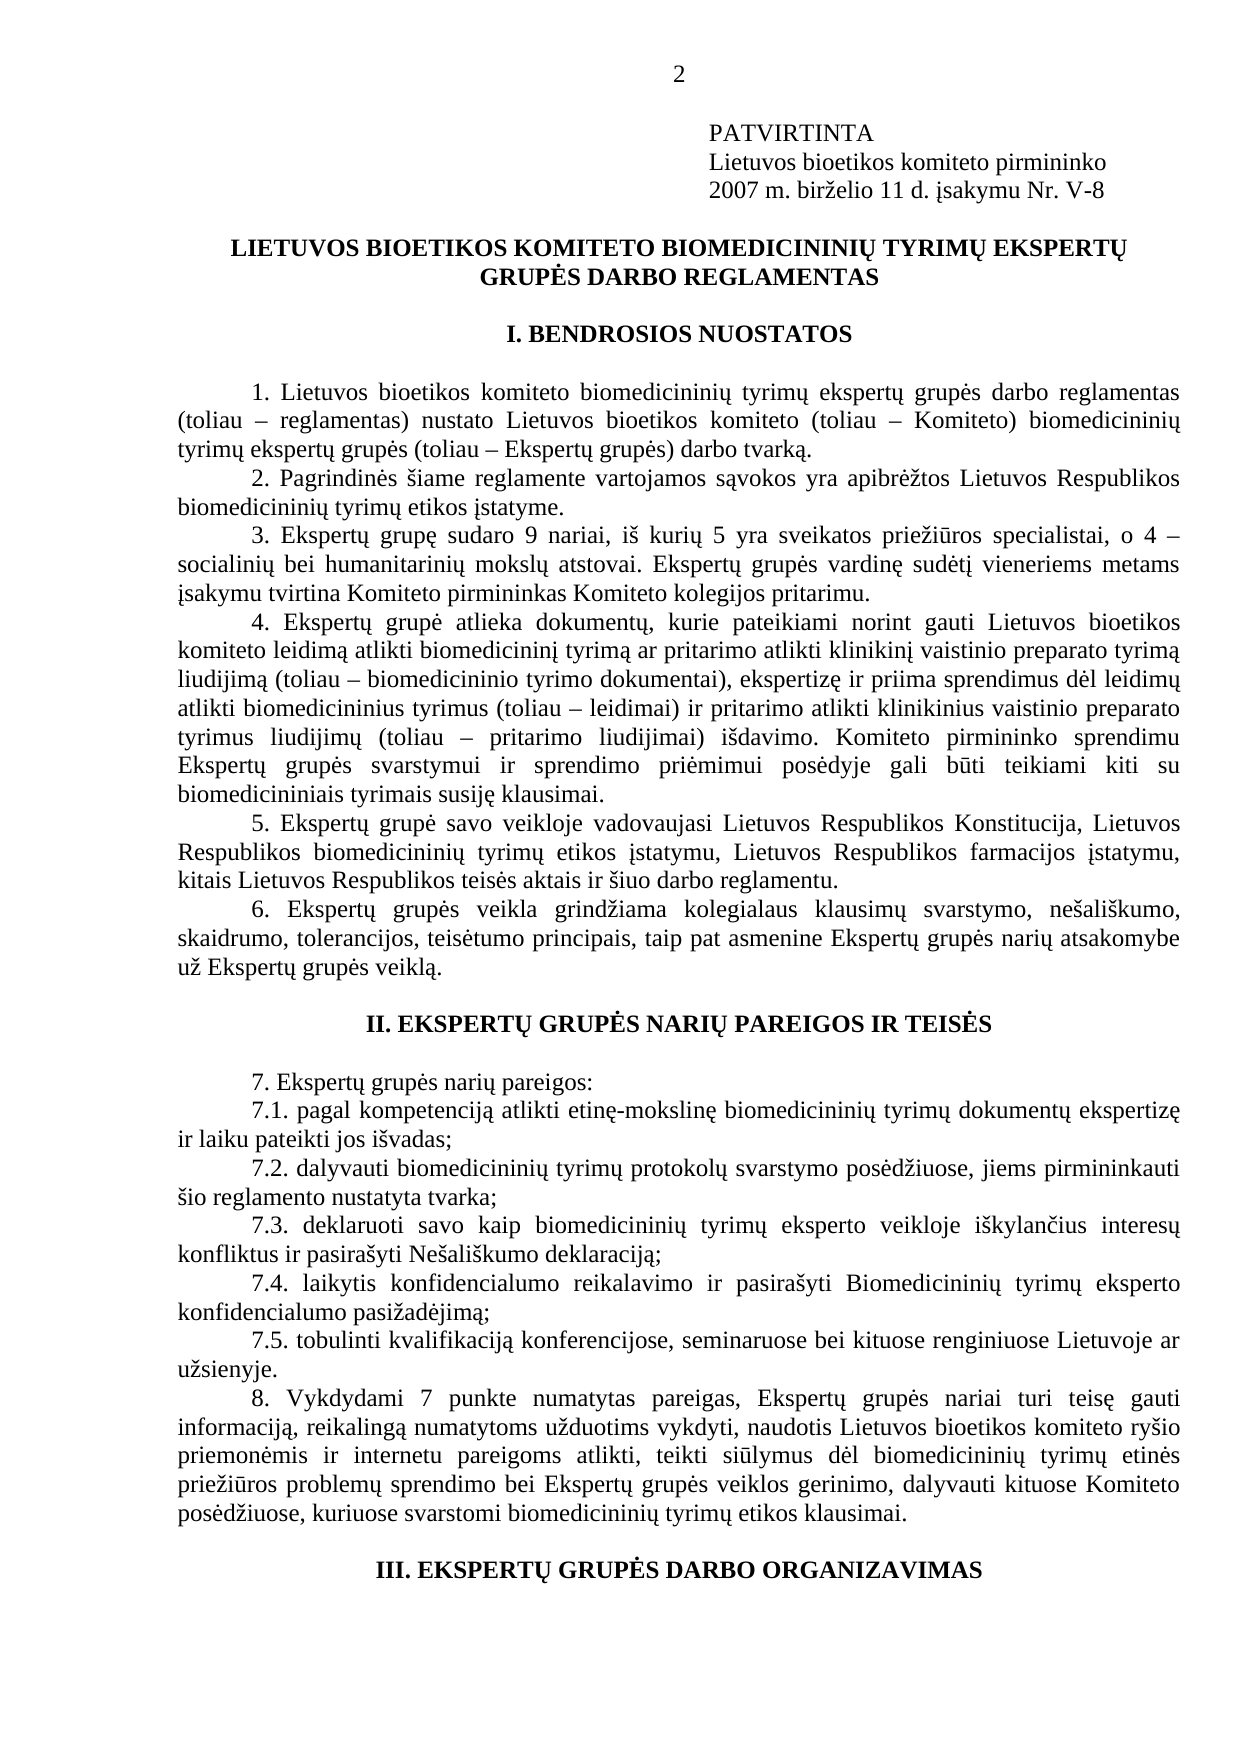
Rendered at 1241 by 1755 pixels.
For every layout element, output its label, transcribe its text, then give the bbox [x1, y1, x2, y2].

text 6. Ekspertų grupės veikla grindžiama kolegialaus klausimų svarstymo, nešališkumo, skaidrumo, tolerancijos, teisėtumo principais, taip pat asmenine Ekspertų grupės narių atsakomybe už Ekspertų grupės veiklą. [177, 894, 1181, 981]
text PATVIRTINTA [177, 118, 1181, 147]
text 3. Ekspertų grupę sudaro 9 nariai, iš kurių 5 yra sveikatos priežiūros specialistai, o 4 – socialinių bei humanitarinių mokslų atstovai. Ekspertų grupės vardinę sudėtį vieneriems metams įsakymu tvirtina Komiteto pirmininkas Komiteto kolegijos pritarimu. [177, 521, 1181, 607]
text Lietuvos bioetikos komiteto pirmininko [177, 147, 1181, 176]
text 1. Lietuvos bioetikos komiteto biomedicininių tyrimų ekspertų grupės darbo reglamentas (toliau – reglamentas) nustato Lietuvos bioetikos komiteto (toliau – Komiteto) biomedicininių tyrimų ekspertų grupės (toliau – Ekspertų grupės) darbo tvarką. [177, 377, 1181, 463]
text 8. Vykdydami 7 punkte numatytas pareigas, Ekspertų grupės nariai turi teisę gauti informaciją, reikalingą numatytoms užduotims vykdyti, naudotis Lietuvos bioetikos komiteto ryšio priemonėmis ir internetu pareigoms atlikti, teikti siūlymus dėl biomedicininių tyrimų etinės priežiūros problemų sprendimo bei Ekspertų grupės veiklos gerinimo, dalyvauti kituose Komiteto posėdžiuose, kuriuose svarstomi biomedicininių tyrimų etikos klausimai. [177, 1383, 1181, 1527]
text 7.3. deklaruoti savo kaip biomedicininių tyrimų eksperto veikloje iškylančius interesų konfliktus ir pasirašyti Nešališkumo deklaraciją; [177, 1211, 1181, 1268]
text 4. Ekspertų grupė atlieka dokumentų, kurie pateikiami norint gauti Lietuvos bioetikos komiteto leidimą atlikti biomedicininį tyrimą ar pritarimo atlikti klinikinį vaistinio preparato tyrimą liudijimą (toliau – biomedicininio tyrimo dokumentai), ekspertizę ir priima sprendimus dėl leidimų atlikti biomedicininius tyrimus (toliau – leidimai) ir pritarimo atlikti klinikinius vaistinio preparato tyrimus liudijimų (toliau – pritarimo liudijimai) išdavimo. Komiteto pirmininko sprendimu Ekspertų grupės svarstymui ir sprendimo priėmimui posėdyje gali būti teikiami kiti su biomedicininiais tyrimais susiję klausimai. [177, 607, 1181, 808]
text 7.2. dalyvauti biomedicininių tyrimų protokolų svarstymo posėdžiuose, jiems pirmininkauti šio reglamento nustatyta tvarka; [177, 1153, 1181, 1211]
text III. EKSPERTŲ GRUPĖS DARBO ORGANIZAVIMAS [177, 1556, 1181, 1584]
text 7. Ekspertų grupės narių pareigos: [177, 1067, 1181, 1096]
text 5. Ekspertų grupė savo veikloje vadovaujasi Lietuvos Respublikos Konstitucija, Lietuvos Respublikos biomedicininių tyrimų etikos įstatymu, Lietuvos Respublikos farmacijos įstatymu, kitais Lietuvos Respublikos teisės aktais ir šiuo darbo reglamentu. [177, 808, 1181, 894]
text 7.5. tobulinti kvalifikaciją konferencijose, seminaruose bei kituose renginiuose Lietuvoje ar užsienyje. [177, 1326, 1181, 1383]
text LIETUVOS BIOETIKOS KOMITETO BIOMEDICININIŲ TYRIMŲ EKSPERTŲ GRUPĖS DARBO REGLAMENTAS [177, 233, 1181, 291]
text I. BENDROSIOS NUOSTATOS [177, 319, 1181, 348]
text 7.1. pagal kompetenciją atlikti etinę-mokslinę biomedicininių tyrimų dokumentų ekspertizę ir laiku pateikti jos išvadas; [177, 1096, 1181, 1153]
text II. EKSPERTŲ GRUPĖS NARIŲ PAREIGOS IR TEISĖS [177, 1009, 1181, 1038]
text 2. Pagrindinės šiame reglamente vartojamos sąvokos yra apibrėžtos Lietuvos Respublikos biomedicininių tyrimų etikos įstatyme. [177, 463, 1181, 521]
text 7.4. laikytis konfidencialumo reikalavimo ir pasirašyti Biomedicininių tyrimų eksperto konfidencialumo pasižadėjimą; [177, 1268, 1181, 1326]
text 2007 m. birželio 11 d. įsakymu Nr. V-8 [177, 176, 1181, 204]
